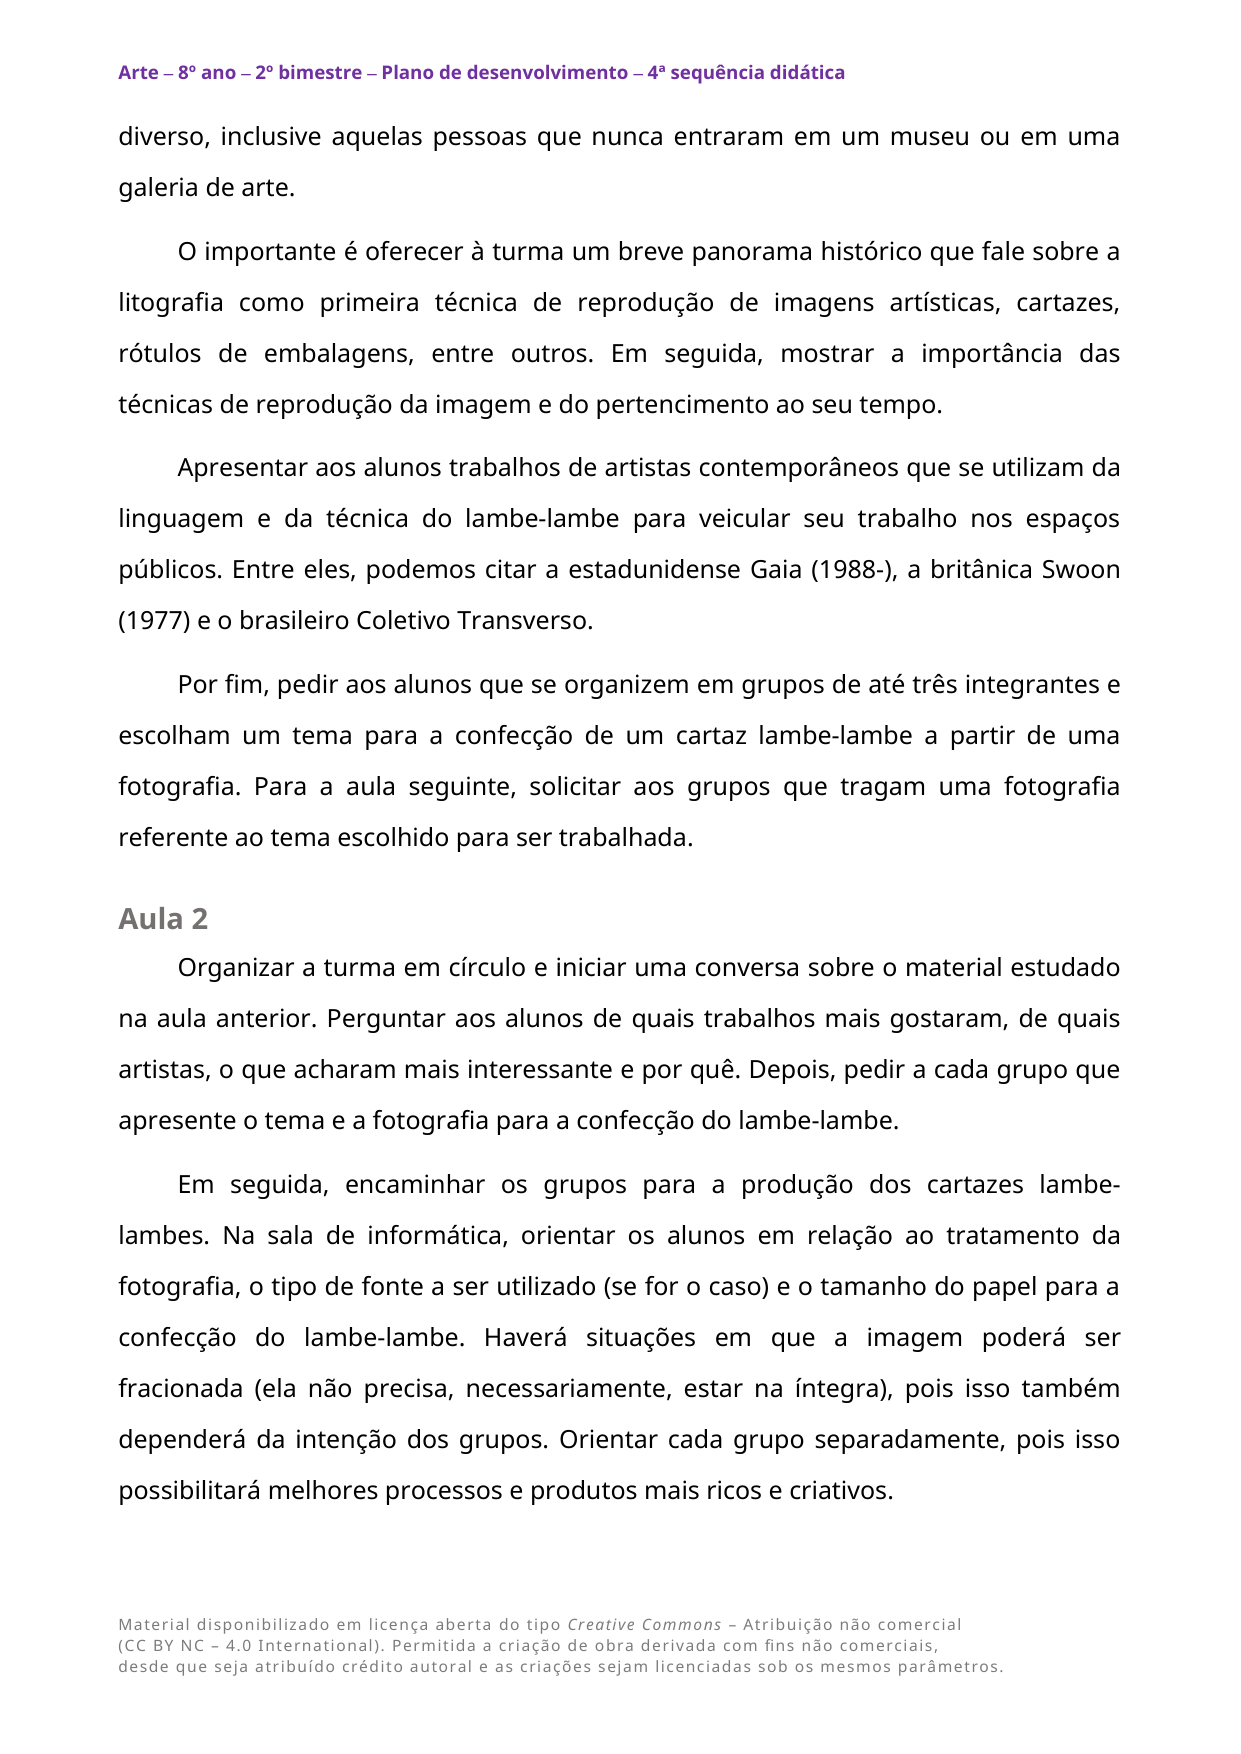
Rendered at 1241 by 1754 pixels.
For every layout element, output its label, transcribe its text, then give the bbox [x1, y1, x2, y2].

text Em seguida, encaminhar os grupos para a produção dos cartazes lambe-lambes. Na sala de informática, orientar os alunos em relação ao tratamento da fotografia, o tipo de fonte a ser utilizado (se for o caso) e o tamanho do papel para a confecção do lambe-lambe. Haverá situações em que a imagem poderá ser fracionada (ela não precisa, necessariamente, estar na íntegra), pois isso também dependerá da intenção dos grupos. Orientar cada grupo separadamente, pois isso possibilitará melhores processos e produtos mais ricos e criativos. [118, 1167, 1122, 1507]
text Apresentar aos alunos trabalhos de artistas contemporâneos que se utilizam da linguagem e da técnica do lambe-lambe para veicular seu trabalho nos espaços públicos. Entre eles, podemos citar a estadunidense Gaia (1988-), a britânica Swoon (1977) e o brasileiro Coletivo Transverso. [118, 450, 1122, 637]
text O importante é oferecer à turma um breve panorama histórico que fale sobre a litografia como primeira técnica de reprodução de imagens artísticas, cartazes, rótulos de embalagens, entre outros. Em seguida, mostrar a importância das técnicas de reprodução da imagem e do pertencimento ao seu tempo. [118, 233, 1122, 420]
text diverso, inclusive aquelas pessoas que nunca entraram em um museu ou em uma galeria de arte. [118, 119, 1122, 204]
text Por fim, pedir aos alunos que se organizem em grupos de até três integrantes e escolham um tema para a confecção de um cartaz lambe-lambe a partir de uma fotografia. Para a aula seguinte, solicitar aos grupos que tragam uma fotografia referente ao tema escolhido para ser trabalhada. [118, 667, 1122, 854]
subtitle Aula 2 [118, 896, 1122, 937]
text Organizar a turma em círculo e iniciar uma conversa sobre o material estudado na aula anterior. Perguntar aos alunos de quais trabalhos mais gostaram, de quais artistas, o que acharam mais interessante e por quê. Depois, pedir a cada grupo que apresente o tema e a fotografia para a confecção do lambe-lambe. [118, 950, 1122, 1137]
